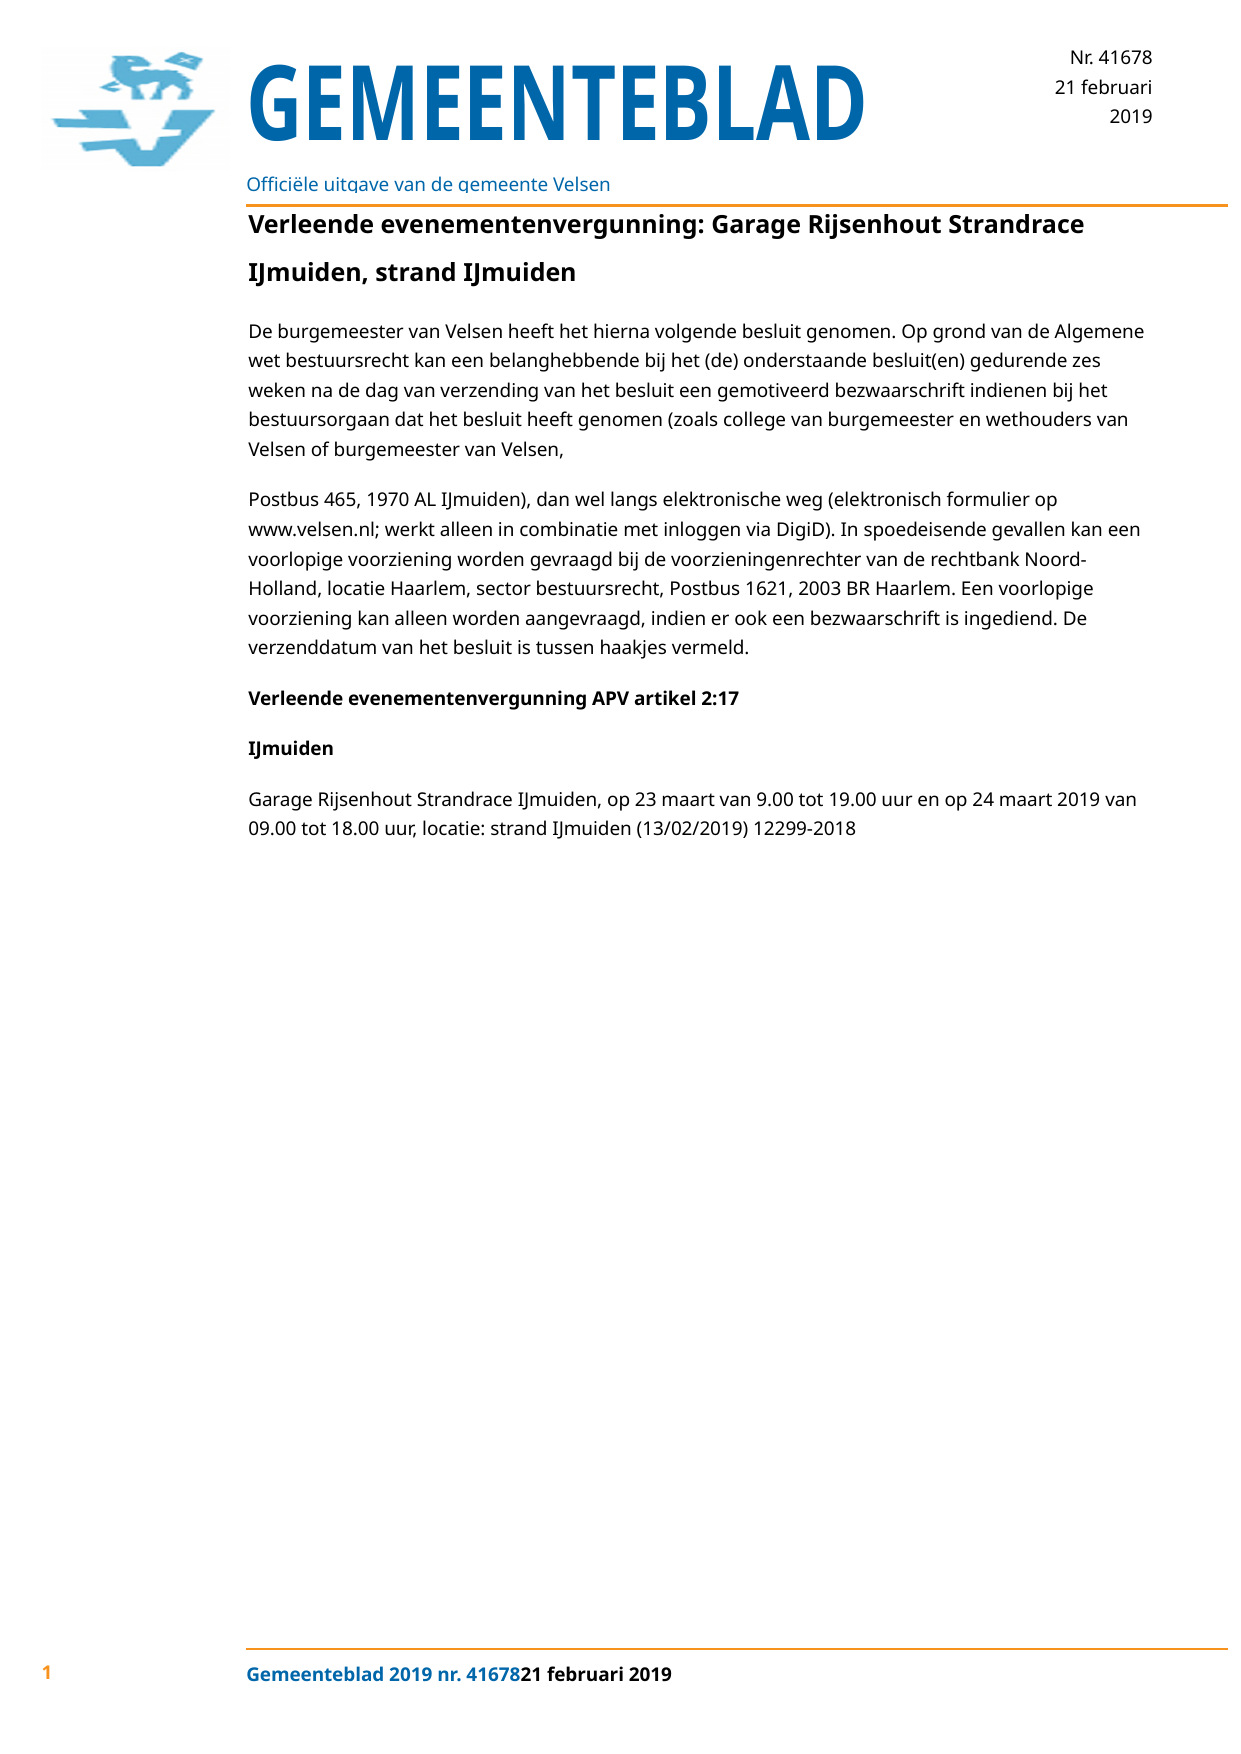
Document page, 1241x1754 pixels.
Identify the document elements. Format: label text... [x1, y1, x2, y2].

text De burgemeester van Velsen heeft het hierna volgende besluit genomen. Op grond van de Algemene wet bestuursrecht kan een belanghebbende bij het (de) onderstaande besluit(en) gedurende zes weken na de dag van verzending van het besluit een gemotiveerd bezwaarschrift indienen bij het bestuursorgaan dat het besluit heeft genomen (zoals college van burgemeester en wethouders van Velsen of burgemeester van Velsen, [248, 318, 1152, 462]
text IJmuiden [248, 735, 1152, 761]
text Verleende evenementenvergunning APV artikel 2:17 [248, 685, 1152, 711]
text Verleende evenementenvergunning: Garage Rijsenhout Strandrace IJmuiden, strand IJmuiden [248, 207, 1152, 288]
picture [41, 47, 231, 172]
text Garage Rijsenhout Strandrace IJmuiden, op 23 maart van 9.00 tot 19.00 uur en op 24 maart 2019 van 09.00 tot 18.00 uur, locatie: strand IJmuiden (13/02/2019) 12299-2018 [248, 786, 1152, 841]
text Postbus 465, 1970 AL IJmuiden), dan wel langs elektronische weg (elektronisch formulier op www.velsen.nl; werkt alleen in combinatie met inloggen via DigiD). In spoedeisende gevallen kan een voorlopige voorziening worden gevraagd bij de voorzieningenrechter van de rechtbank Noord-Holland, locatie Haarlem, sector bestuursrecht, Postbus 1621, 2003 BR Haarlem. Een voorlopige voorziening kan alleen worden aangevraagd, indien er ook een bezwaarschrift is ingediend. De verzenddatum van het besluit is tussen haakjes vermeld. [248, 487, 1152, 660]
